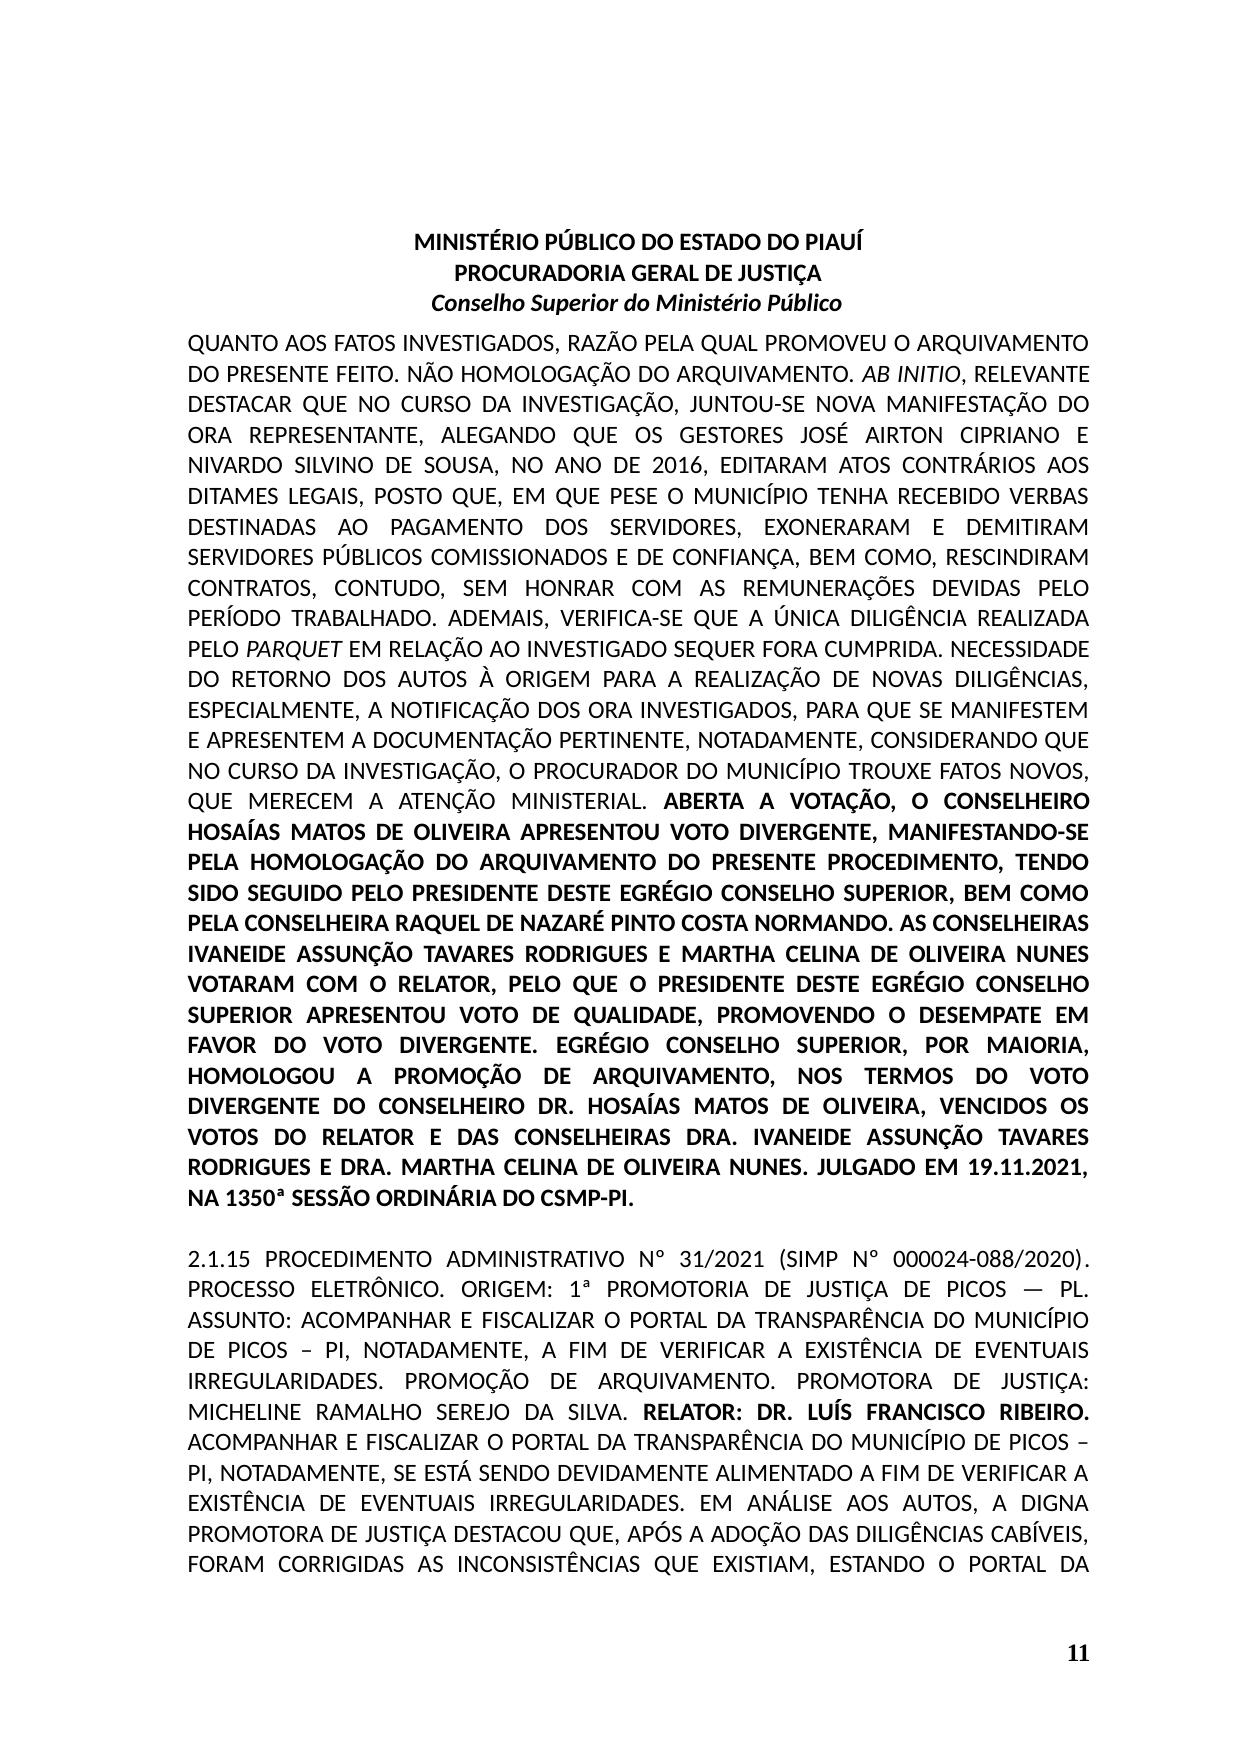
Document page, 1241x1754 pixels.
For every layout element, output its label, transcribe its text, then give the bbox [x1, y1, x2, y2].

text QUANTO AOS FATOS INVESTIGADOS, RAZÃO PELA QUAL PROMOVEU O ARQUIVAMENTO DO PRESENTE FEITO. NÃO HOMOLOGAÇÃO DO ARQUIVAMENTO. AB INITIO, RELEVANTE DESTACAR QUE NO CURSO DA INVESTIGAÇÃO, JUNTOU-SE NOVA MANIFESTAÇÃO DO ORA REPRESENTANTE, ALEGANDO QUE OS GESTORES JOSÉ AIRTON CIPRIANO E NIVARDO SILVINO DE SOUSA, NO ANO DE 2016, EDITARAM ATOS CONTRÁRIOS AOS DITAMES LEGAIS, POSTO QUE, EM QUE PESE O MUNICÍPIO TENHA RECEBIDO VERBAS DESTINADAS AO PAGAMENTO DOS SERVIDORES, EXONERARAM E DEMITIRAM SERVIDORES PÚBLICOS COMISSIONADOS E DE CONFIANÇA, BEM COMO, RESCINDIRAM CONTRATOS, CONTUDO, SEM HONRAR COM AS REMUNERAÇÕES DEVIDAS PELO PERÍODO TRABALHADO. ADEMAIS, VERIFICA-SE QUE A ÚNICA DILIGÊNCIA REALIZADA PELO PARQUET EM RELAÇÃO AO INVESTIGADO SEQUER FORA CUMPRIDA. NECESSIDADE DO RETORNO DOS AUTOS À ORIGEM PARA A REALIZAÇÃO DE NOVAS DILIGÊNCIAS, ESPECIALMENTE, A NOTIFICAÇÃO DOS ORA INVESTIGADOS, PARA QUE SE MANIFESTEM E APRESENTEM A DOCUMENTAÇÃO PERTINENTE, NOTADAMENTE, CONSIDERANDO QUE NO CURSO DA INVESTIGAÇÃO, O PROCURADOR DO MUNICÍPIO TROUXE FATOS NOVOS, QUE MERECEM A ATENÇÃO MINISTERIAL. ABERTA A VOTAÇÃO, O CONSELHEIRO HOSAÍAS MATOS DE OLIVEIRA APRESENTOU VOTO DIVERGENTE, MANIFESTANDO-SE PELA HOMOLOGAÇÃO DO ARQUIVAMENTO DO PRESENTE PROCEDIMENTO, TENDO SIDO SEGUIDO PELO PRESIDENTE DESTE EGRÉGIO CONSELHO SUPERIOR, BEM COMO PELA CONSELHEIRA RAQUEL DE NAZARÉ PINTO COSTA NORMANDO. AS CONSELHEIRAS IVANEIDE ASSUNÇÃO TAVARES RODRIGUES E MARTHA CELINA DE OLIVEIRA NUNES VOTARAM COM O RELATOR, PELO QUE O PRESIDENTE DESTE EGRÉGIO CONSELHO SUPERIOR APRESENTOU VOTO DE QUALIDADE, PROMOVENDO O DESEMPATE EM FAVOR DO VOTO DIVERGENTE. EGRÉGIO CONSELHO SUPERIOR, POR MAIORIA, HOMOLOGOU A PROMOÇÃO DE ARQUIVAMENTO, nos termos do voto divergente do conselheiro dr. Hosaías matos de oliveira, VENCIDOS OS VOTOS DO RELATOR E DAS CONSELHEIRAS DRA. Ivaneide assunção tavares rodrigues e dra. martha celina de oliveira nunes. JULGADO EM 19.11.2021, NA 1350ª SESSÃO ORDINÁRIA DO CSMP-PI. [187, 327, 1090, 1213]
text 2.1.15 PROCEDIMENTO ADMINISTRATIVO Nº 31/2021 (SIMP Nº 000024-088/2020). PROCESSO ELETRÔNICO. ORIGEM: 1ª PROMOTORIA DE JUSTIÇA DE PICOS — PL. ASSUNTO: ACOMPANHAR E FISCALIZAR O PORTAL DA TRANSPARÊNCIA DO MUNICÍPIO DE PICOS – PI, NOTADAMENTE, A FIM DE VERIFICAR A EXISTÊNCIA DE EVENTUAIS IRREGULARIDADES. PROMOÇÃO DE ARQUIVAMENTO. PROMOTORA DE JUSTIÇA: MICHELINE RAMALHO SEREJO DA SILVA. RELATOR: DR. LUÍS FRANCISCO RIBEIRO. ACOMPANHAR E FISCALIZAR O PORTAL DA TRANSPARÊNCIA DO MUNICÍPIO DE PICOS – PI, NOTADAMENTE, SE ESTÁ SENDO DEVIDAMENTE ALIMENTADO A FIM DE VERIFICAR A EXISTÊNCIA DE EVENTUAIS IRREGULARIDADES. EM ANÁLISE AOS AUTOS, A DIGNA PROMOTORA DE JUSTIÇA DESTACOU QUE, APÓS A ADOÇÃO DAS DILIGÊNCIAS CABÍVEIS, FORAM CORRIGIDAS AS INCONSISTÊNCIAS QUE EXISTIAM, ESTANDO O PORTAL DA [187, 1243, 1090, 1579]
